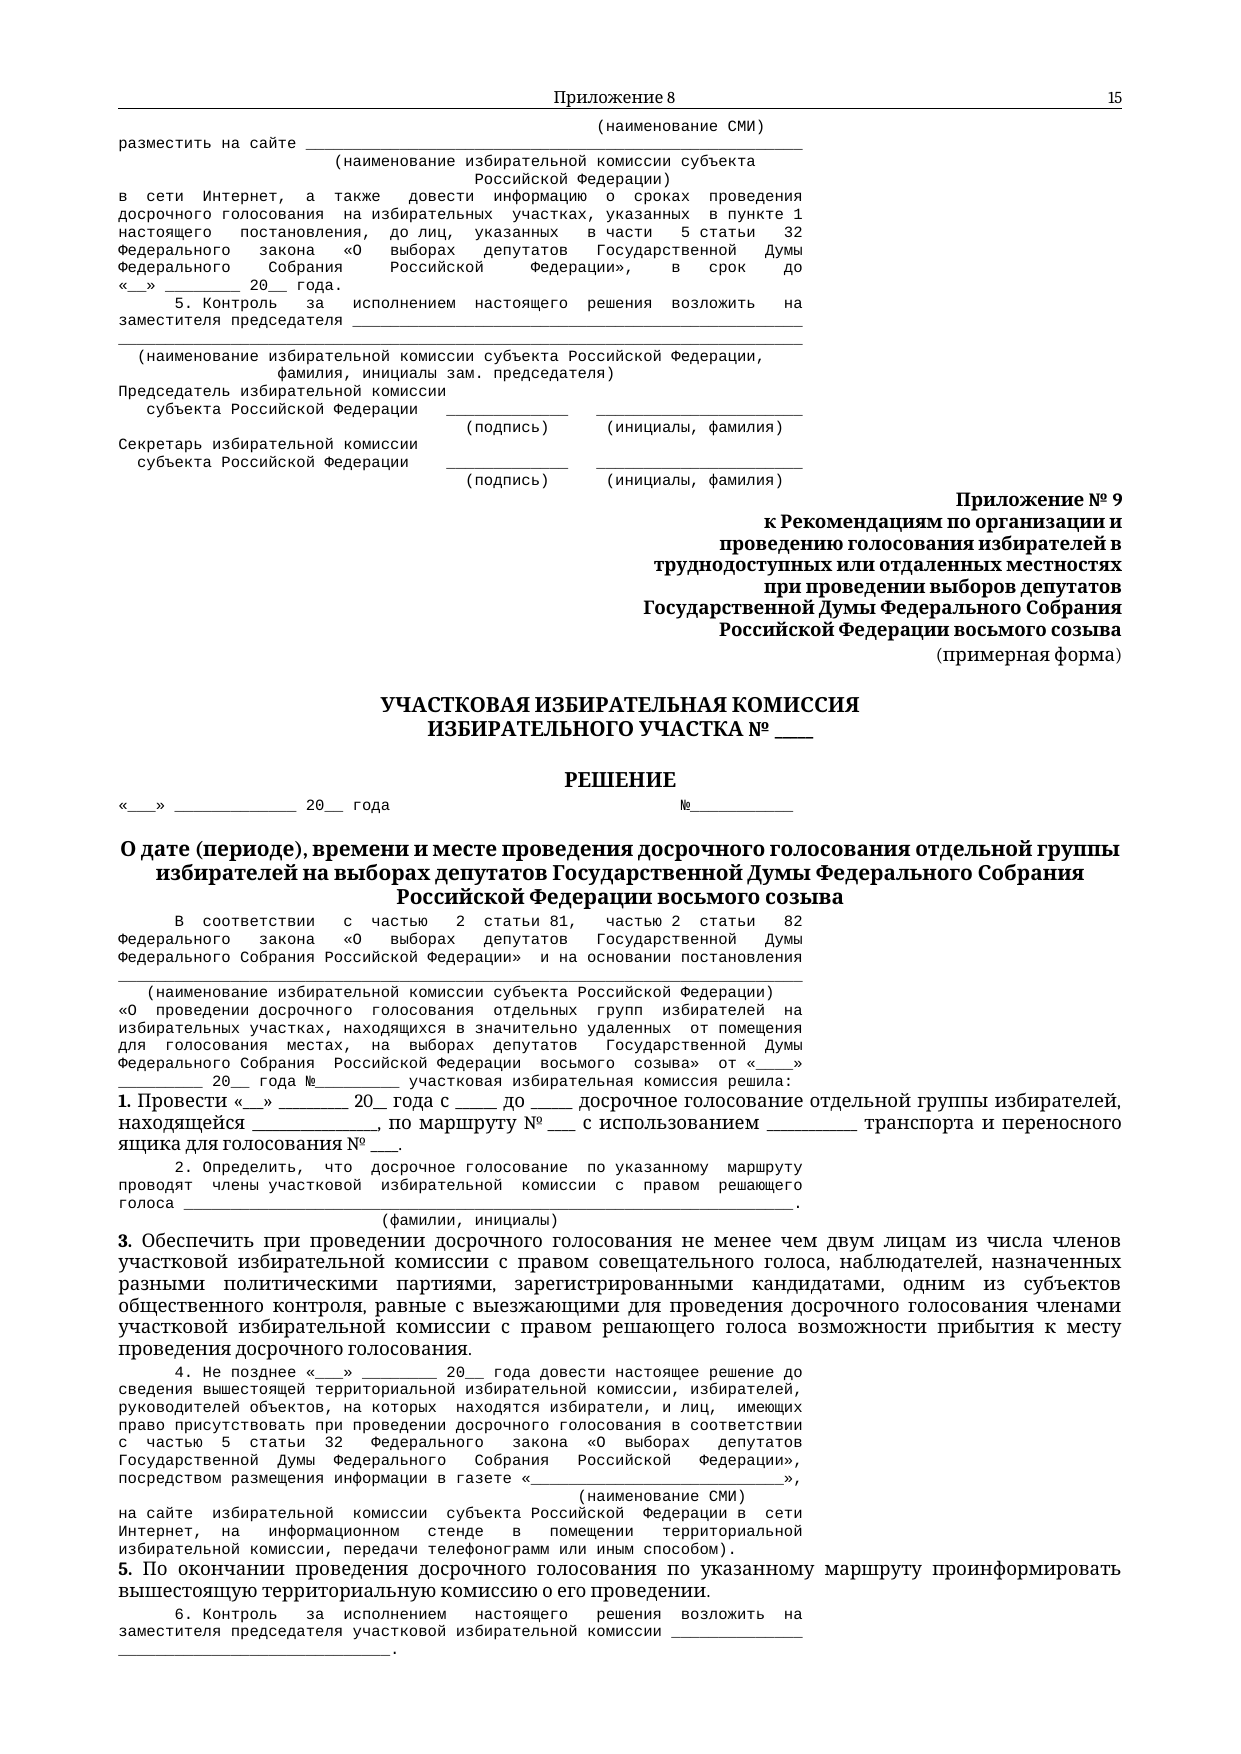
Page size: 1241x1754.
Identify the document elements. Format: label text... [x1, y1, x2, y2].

text В соответствии с частью 2 статьи 81, частью 2 статьи 82 [118, 914, 1122, 931]
text (наименование СМИ) [118, 1488, 1122, 1506]
text субъекта Российской Федерации _____________ ______________________ [118, 454, 1122, 472]
text «О проведении досрочного голосования отдельных групп избирателей на [118, 1002, 1122, 1020]
text Интернет, на информационном стенде в помещении территориальной [118, 1523, 1122, 1541]
text 6. Контроль за исполнением настоящего решения возложить на [118, 1606, 1122, 1624]
subtitle УЧАСТКОВАЯ ИЗБИРАТЕЛЬНАЯ КОМИССИЯ ИЗБИРАТЕЛЬНОГО УЧАСТКА № _____ [118, 694, 1122, 742]
text заместителя председателя участковой избирательной комиссии ______________ [118, 1624, 1122, 1642]
text 5. По окончании проведения досрочного голосования по указанному маршруту проинформировать вышестоящую территориальную комиссию о его проведении. [118, 1559, 1122, 1602]
text (наименование избирательной комиссии субъекта Российской Федерации) [118, 984, 1122, 1002]
text с частью 5 статьи 32 Федерального закона «О выборах депутатов [118, 1435, 1122, 1453]
text _________ 20__ года №_________ участковая избирательная комиссия решила: [118, 1073, 1122, 1091]
text Российской Федерации) [118, 171, 1122, 189]
text избирательных участках, находящихся в значительно удаленных от помещения [118, 1020, 1122, 1038]
text Федерального закона «О выборах депутатов Государственной Думы [118, 242, 1122, 260]
text (наименование избирательной комиссии субъекта [118, 153, 1122, 171]
text для голосования местах, на выборах депутатов Государственной Думы [118, 1038, 1122, 1055]
text досрочного голосования на избирательных участках, указанных в пункте 1 [118, 207, 1122, 224]
text _________________________________________________________________________ [118, 331, 1122, 348]
text сведения вышестоящей территориальной избирательной комиссии, избирателей, [118, 1382, 1122, 1399]
text «__» ________ 20__ года. [118, 277, 1122, 295]
text посредством размещения информации в газете «___________________________», [118, 1470, 1122, 1488]
text 1. Провести «___» __________ 20__ года с ______ до ______ досрочное голосование отдельной группы избирателей, находящейся __________________, по маршруту № ____ с использованием _____________ транспорта и переносного ящика для голосования № ____. [118, 1091, 1122, 1156]
text Государственной Думы Федерального Собрания Российской Федерации», [118, 1453, 1122, 1470]
text настоящего постановления, до лиц, указанных в части 5 статьи 32 [118, 224, 1122, 242]
text право присутствовать при проведении досрочного голосования в соответствии [118, 1417, 1122, 1435]
text Федерального Собрания Российской Федерации» и на основании постановления [118, 949, 1122, 967]
text разместить на сайте _____________________________________________________ [118, 136, 1122, 153]
text руководителей объектов, на которых находятся избиратели, и лиц, имеющих [118, 1399, 1122, 1417]
text голоса _________________________________________________________________. [118, 1195, 1122, 1213]
text (примерная форма) [118, 645, 1122, 667]
text (наименование СМИ) [118, 118, 1122, 136]
text Федерального закона «О выборах депутатов Государственной Думы [118, 931, 1122, 949]
text (подпись) (инициалы, фамилия) [118, 419, 1122, 437]
text Председатель избирательной комиссии [118, 384, 1122, 401]
text в сети Интернет, а также довести информацию о сроках проведения [118, 189, 1122, 207]
text проводят члены участковой избирательной комиссии с правом решающего [118, 1177, 1122, 1195]
text заместителя председателя ________________________________________________ [118, 313, 1122, 331]
text 2. Определить, что досрочное голосование по указанному маршруту [118, 1160, 1122, 1177]
text «___» _____________ 20__ года №___________ [118, 797, 1122, 815]
text (подпись) (инициалы, фамилия) [118, 472, 1122, 490]
text 3. Обеспечить при проведении досрочного голосования не менее чем двум лицам из числа членов участковой избирательной комиссии с правом совещательного голоса, наблюдателей, назначенных разными политическими партиями, зарегистрированными кандидатами, одним из субъектов общественного контроля, равные с выезжающими для проведения досрочного голосования членами участковой избирательной комиссии с правом решающего голоса возможности прибытия к месту проведения досрочного голосования. [118, 1231, 1122, 1360]
text избирательной комиссии, передачи телефонограмм или иным способом). [118, 1541, 1122, 1559]
subtitle РЕШЕНИЕ [118, 769, 1122, 793]
text 5. Контроль за исполнением настоящего решения возложить на [118, 295, 1122, 313]
text фамилия, инициалы зам. председателя) [118, 366, 1122, 384]
subtitle О дате (периоде), времени и месте проведения досрочного голосования отдельной группы избирателей на выборах депутатов Государственной Думы Федерального Собрания Российской Федерации восьмого созыва [118, 838, 1122, 909]
text 4. Не позднее «___» ________ 20__ года довести настоящее решение до [118, 1364, 1122, 1382]
text Федерального Собрания Российской Федерации», в срок до [118, 260, 1122, 277]
text _____________________________. [118, 1642, 1122, 1659]
text Секретарь избирательной комиссии [118, 437, 1122, 454]
text _________________________________________________________________________ [118, 967, 1122, 984]
text Федерального Собрания Российской Федерации восьмого созыва» от «____» [118, 1055, 1122, 1073]
text Приложение № 9 к Рекомендациям по организации и проведению голосования избирателей в труднодоступных или отдаленных местностях при проведении выборов депутатов Государственной Думы Федерального Собрания Российской Федерации восьмого созыва [118, 490, 1122, 641]
text (наименование избирательной комиссии субъекта Российской Федерации, [118, 348, 1122, 366]
text на сайте избирательной комиссии субъекта Российской Федерации в сети [118, 1506, 1122, 1523]
text субъекта Российской Федерации _____________ ______________________ [118, 401, 1122, 419]
text (фамилии, инициалы) [118, 1213, 1122, 1231]
